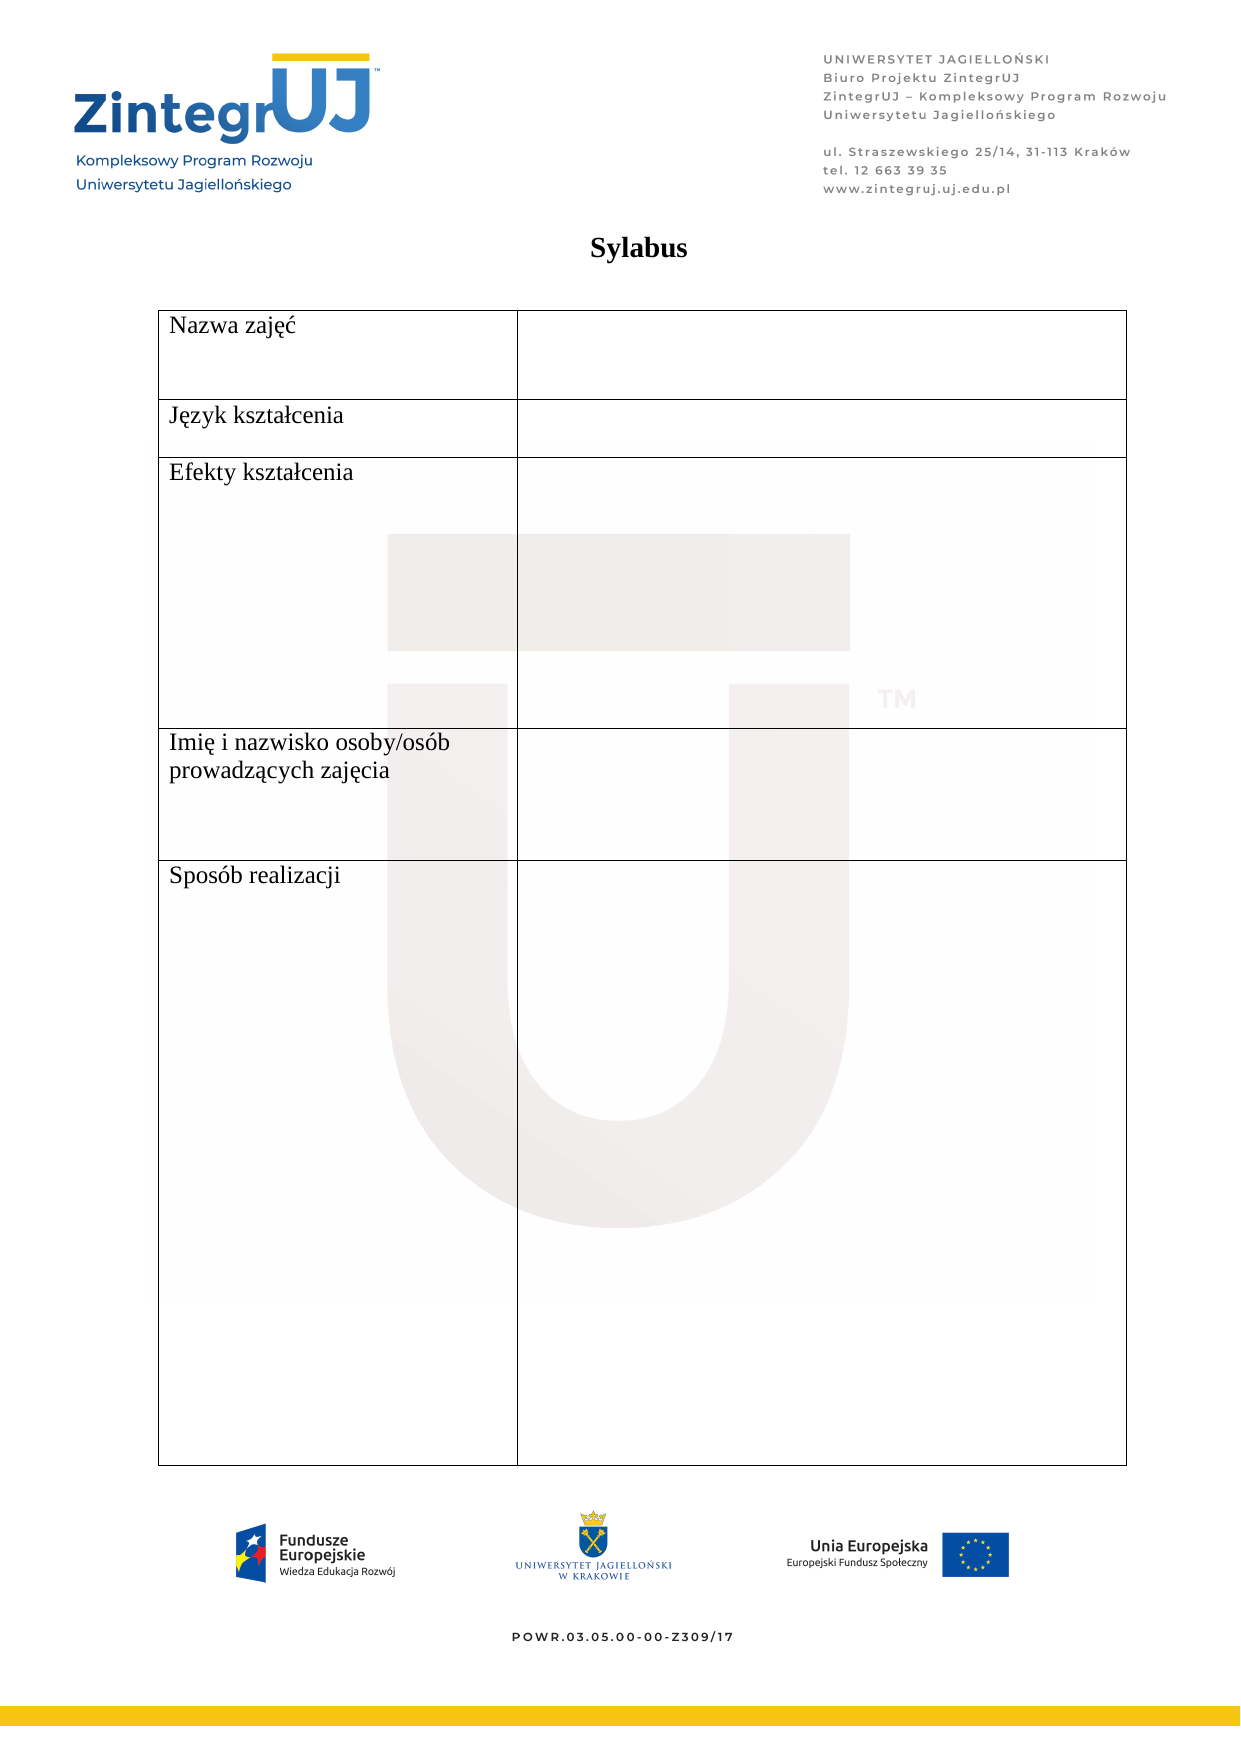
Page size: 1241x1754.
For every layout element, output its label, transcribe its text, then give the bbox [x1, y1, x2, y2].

table_cell Język kształcenia [159, 400, 517, 441]
table_cell [518, 400, 1126, 457]
table_cell [1091, 729, 1126, 860]
table_header [518, 311, 1126, 399]
text Sylabus [148, 231, 1093, 264]
table_cell [1091, 458, 1126, 727]
table_cell [518, 861, 1126, 1465]
table_cell Sposób realizacji [159, 1300, 517, 1465]
table_header Nazwa zajęć [159, 311, 517, 399]
